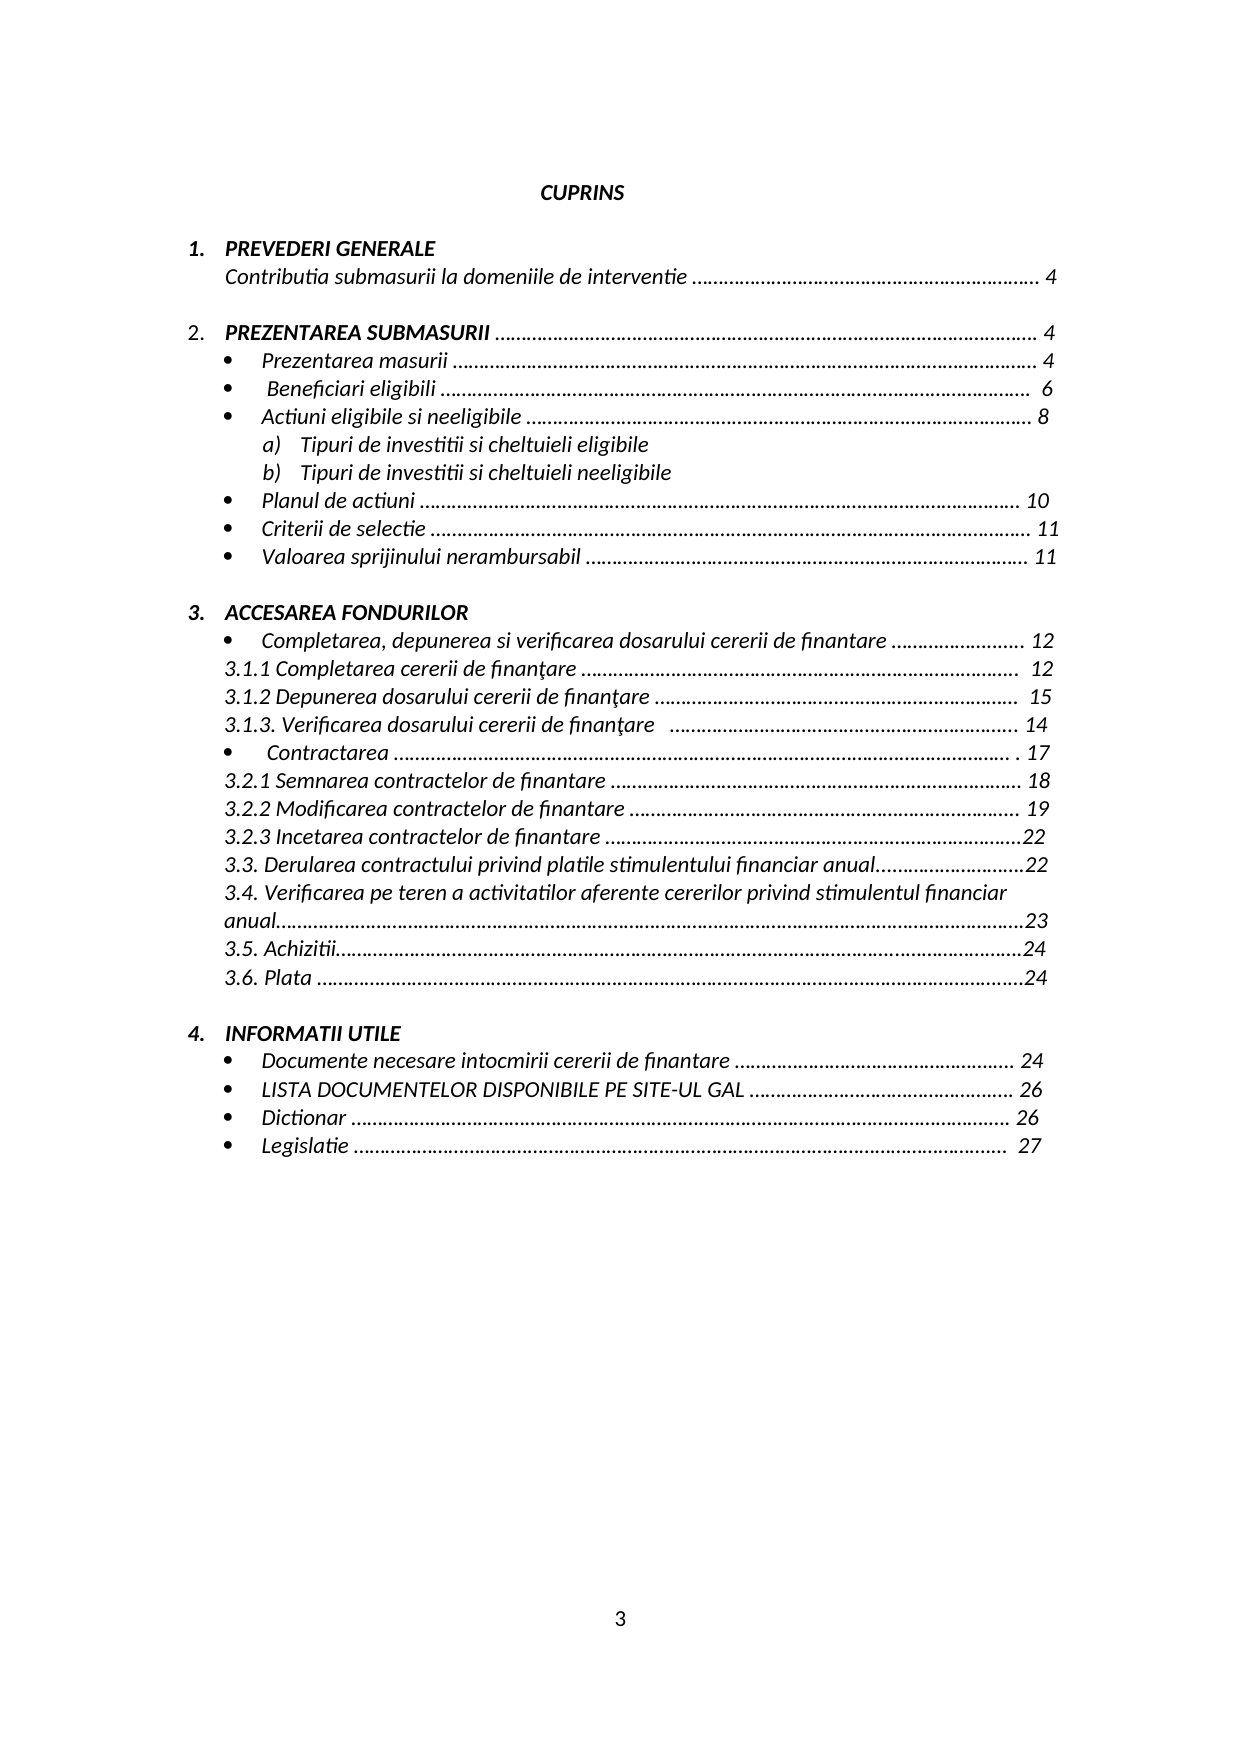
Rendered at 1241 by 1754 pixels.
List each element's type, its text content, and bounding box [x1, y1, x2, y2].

list Legislatie ………………………………………………………………………………………………………….… 27 [224, 1131, 1090, 1159]
list 3.1.3. Verificarea dosarului cererii de finanţare ………………………………………………………... 14 [224, 710, 1090, 738]
list Dictionar ………………………………………………………………………………………………………….…. 26 [224, 1103, 1090, 1131]
list 3.1.2 Depunerea dosarului cererii de finanţare …………………………………………………………… 15 [224, 682, 1090, 710]
list INFORMATII UTILE [187, 1019, 1090, 1047]
list Contributia submasurii la domeniile de interventie ………………………………………………………… 4 [225, 262, 1090, 290]
list Valoarea sprijinului nerambursabil ………………………………………………………………………… 11 [224, 542, 1090, 570]
text CUPRINS [450, 178, 1090, 206]
list Beneficiari eligibili …………………………………………………………………………………………………. 6 [224, 374, 1090, 402]
text 3.6. Plata …………………………………………………………………………………………………………………..…24 [224, 963, 1090, 991]
list Completarea, depunerea si verificarea dosarului cererii de finantare ………………..….. 12 [224, 626, 1090, 654]
list 3.2.2 Modificarea contractelor de finantare ……………………………………………………………….. 19 [224, 794, 1090, 822]
list PREVEDERI GENERALE [187, 234, 1090, 262]
list Prezentarea masurii ………………………………………………………………………………………………… 4 [224, 346, 1090, 374]
list Documente necesare intocmirii cererii de finantare ………………………………………….…. 24 [224, 1047, 1090, 1075]
list 3.4. Verificarea pe teren a activitatilor aferente cererilor privind stimulentul financiar anual…………………………………………………………………………………………………………………………….23 [224, 878, 1090, 934]
list Actiuni eligibile si neeligibile …………………………………………………………………………………… 8 [224, 402, 1090, 430]
list ACCESAREA FONDURILOR [187, 598, 1090, 626]
list 3.2.1 Semnarea contractelor de finantare …………………………………………………………………… 18 [224, 766, 1090, 794]
list LISTA DOCUMENTELOR DISPONIBILE PE SITE-UL GAL ……………………………………….…. 26 [224, 1075, 1090, 1103]
list Criterii de selectie …………………………………………………………………………………………………… 11 [224, 514, 1090, 542]
list 3.1.1 Completarea cererii de finanţare ……………………………………………………………………….. 12 [224, 654, 1090, 682]
list Contractarea ……………………………………………………………………………………………………… . 17 [224, 738, 1090, 766]
list Tipuri de investitii si cheltuieli neeligibile [262, 458, 1090, 486]
list 3.2.3 Incetarea contractelor de finantare …………………………………………………………………….22 [224, 822, 1090, 851]
list Tipuri de investitii si cheltuieli eligibile [262, 430, 1090, 458]
list PREZENTAREA SUBMASURII …………………………………………………………………………………………. 4 [187, 318, 1090, 346]
list 3.5. Achizitii……………………………………………………………………………………………...………………….24 [224, 934, 1090, 963]
list 3.3. Derularea contractului privind platile stimulentului financiar anual...…………………….22 [224, 851, 1090, 878]
list Planul de actiuni …………………………………………………………………………………………………… 10 [224, 486, 1090, 514]
